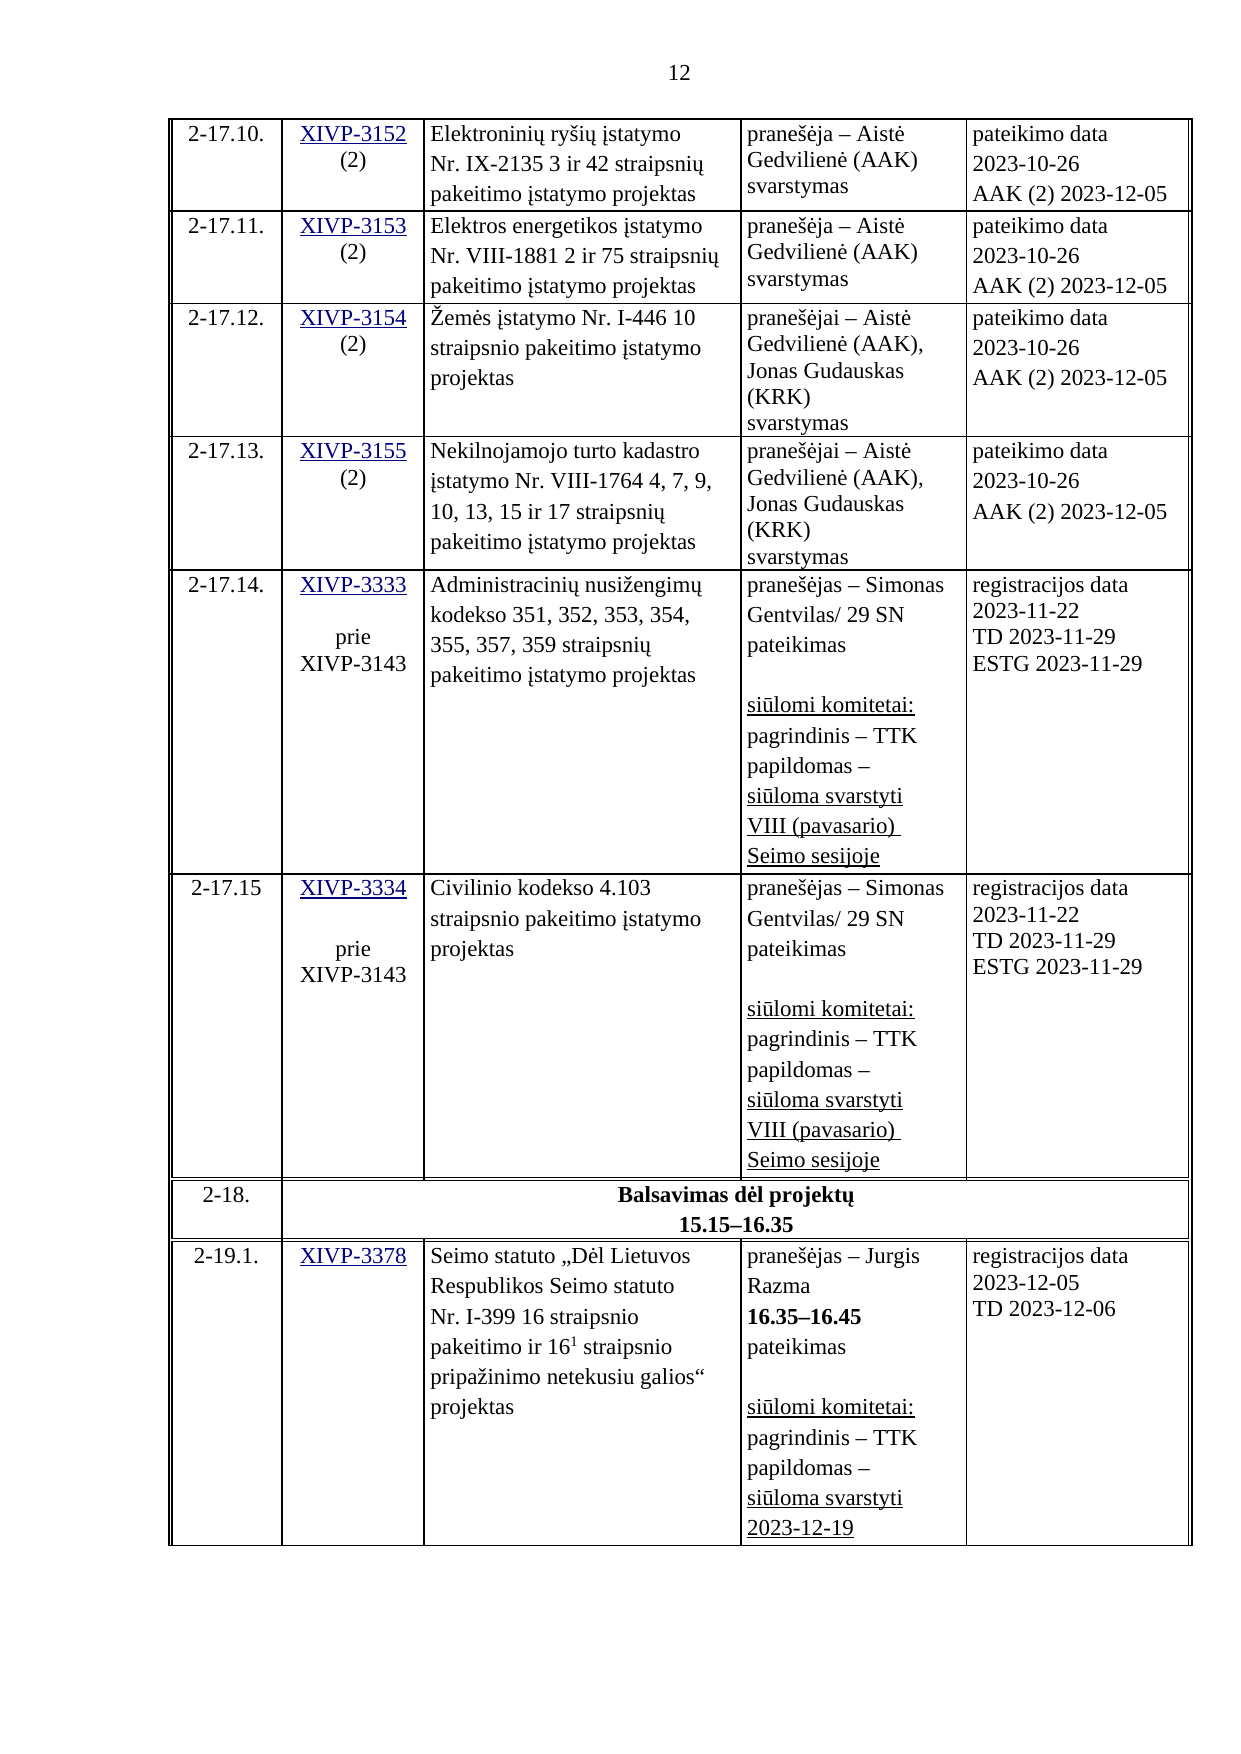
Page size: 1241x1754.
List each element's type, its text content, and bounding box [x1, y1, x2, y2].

table_cell pateikimo data 2023-10-26 AAK (2) 2023-12-05 [967, 304, 1188, 436]
table_cell 2-17.13. [173, 437, 281, 569]
table_cell Elektroninių ryšių įstatymo Nr. IX-2135 3 ir 42 straipsnių pakeitimo įstatymo projektas [425, 120, 740, 210]
table_cell registracijos data 2023-11-22 TD 2023-11-29 ESTG 2023-11-29 [967, 875, 1188, 1176]
table_cell 2-19.1. [173, 1242, 281, 1544]
table_cell 2-17.14. [173, 571, 281, 873]
table_cell Elektros energetikos įstatymo Nr. VIII-1881 2 ir 75 straipsnių pakeitimo įstatymo projektas [425, 212, 740, 302]
table_cell registracijos data 2023-11-22 TD 2023-11-29 ESTG 2023-11-29 [967, 571, 1188, 873]
table_cell XIVP-3334 prie XIVP-3143 [283, 875, 423, 1176]
table_cell 2-17.15 [173, 875, 281, 1176]
table_cell Nekilnojamojo turto kadastro įstatymo Nr. VIII-1764 4, 7, 9, 10, 13, 15 ir 17 straipsnių pakeitimo įstatymo projektas [425, 437, 740, 569]
table_cell Civilinio kodekso 4.103 straipsnio pakeitimo įstatymo projektas [425, 875, 740, 1176]
table_cell XIVP-3154 (2) [283, 304, 423, 436]
table_cell 2-17.10. [173, 120, 281, 210]
table_cell [1193, 569, 1240, 873]
table_cell [1193, 1238, 1240, 1544]
table_cell 2-18. [173, 1181, 281, 1238]
table_cell XIVP-3378 [283, 1242, 423, 1544]
table_cell 2-17.12. [173, 304, 281, 436]
table_cell XIVP-3153 (2) [283, 212, 423, 302]
table_cell XIVP-3152 (2) [283, 120, 423, 210]
table_cell pateikimo data 2023-10-26 AAK (2) 2023-12-05 [967, 437, 1188, 569]
table_cell Žemės įstatymo Nr. I-446 10 straipsnio pakeitimo įstatymo projektas [425, 304, 740, 436]
table_cell pranešėja – Aistė Gedvilienė (AAK) svarstymas [742, 120, 966, 210]
table_cell [1193, 210, 1240, 302]
table_cell Administracinių nusižengimų kodekso 351, 352, 353, 354, 355, 357, 359 straipsnių pakeitimo įstatymo projektas [425, 571, 740, 873]
table_cell pranešėjas – Simonas Gentvilas/ 29 SN pateikimas siūlomi komitetai: pagrindinis – TTK papildomas – siūloma svarstyti VIII (pavasario) Seimo sesijoje [742, 571, 966, 873]
table_cell [1193, 436, 1240, 569]
table_cell Balsavimas dėl projektų 15.15–16.35 [283, 1181, 1188, 1238]
table_cell pranešėja – Aistė Gedvilienė (AAK) svarstymas [742, 212, 966, 302]
table_cell [1193, 1176, 1240, 1238]
table_cell pateikimo data 2023-10-26 AAK (2) 2023-12-05 [967, 120, 1188, 210]
table_cell [1193, 303, 1240, 436]
table_cell XIVP-3155 (2) [283, 437, 423, 569]
table_cell pranešėjas – Jurgis Razma 16.35–16.45 pateikimas siūlomi komitetai: pagrindinis – TTK papildomas – siūloma svarstyti 2023-12-19 [742, 1242, 966, 1544]
table_cell [1193, 118, 1240, 210]
table_cell [1193, 873, 1240, 1176]
table_cell Seimo statuto „Dėl Lietuvos Respublikos Seimo statuto Nr. I-399 16 straipsnio pakeitimo ir 161 straipsnio pripažinimo netekusiu galios“ projektas [425, 1242, 740, 1544]
table_cell pranešėjas – Simonas Gentvilas/ 29 SN pateikimas siūlomi komitetai: pagrindinis – TTK papildomas – siūloma svarstyti VIII (pavasario) Seimo sesijoje [742, 875, 966, 1176]
table_cell XIVP-3333 prie XIVP-3143 [283, 571, 423, 873]
table_cell registracijos data 2023-12-05 TD 2023-12-06 [967, 1242, 1188, 1544]
table_cell pranešėjai – Aistė Gedvilienė (AAK), Jonas Gudauskas (KRK) svarstymas [742, 304, 966, 436]
table_cell pateikimo data 2023-10-26 AAK (2) 2023-12-05 [967, 212, 1188, 302]
table_cell 2-17.11. [173, 212, 281, 302]
table_cell pranešėjai – Aistė Gedvilienė (AAK), Jonas Gudauskas (KRK) svarstymas [742, 437, 966, 569]
